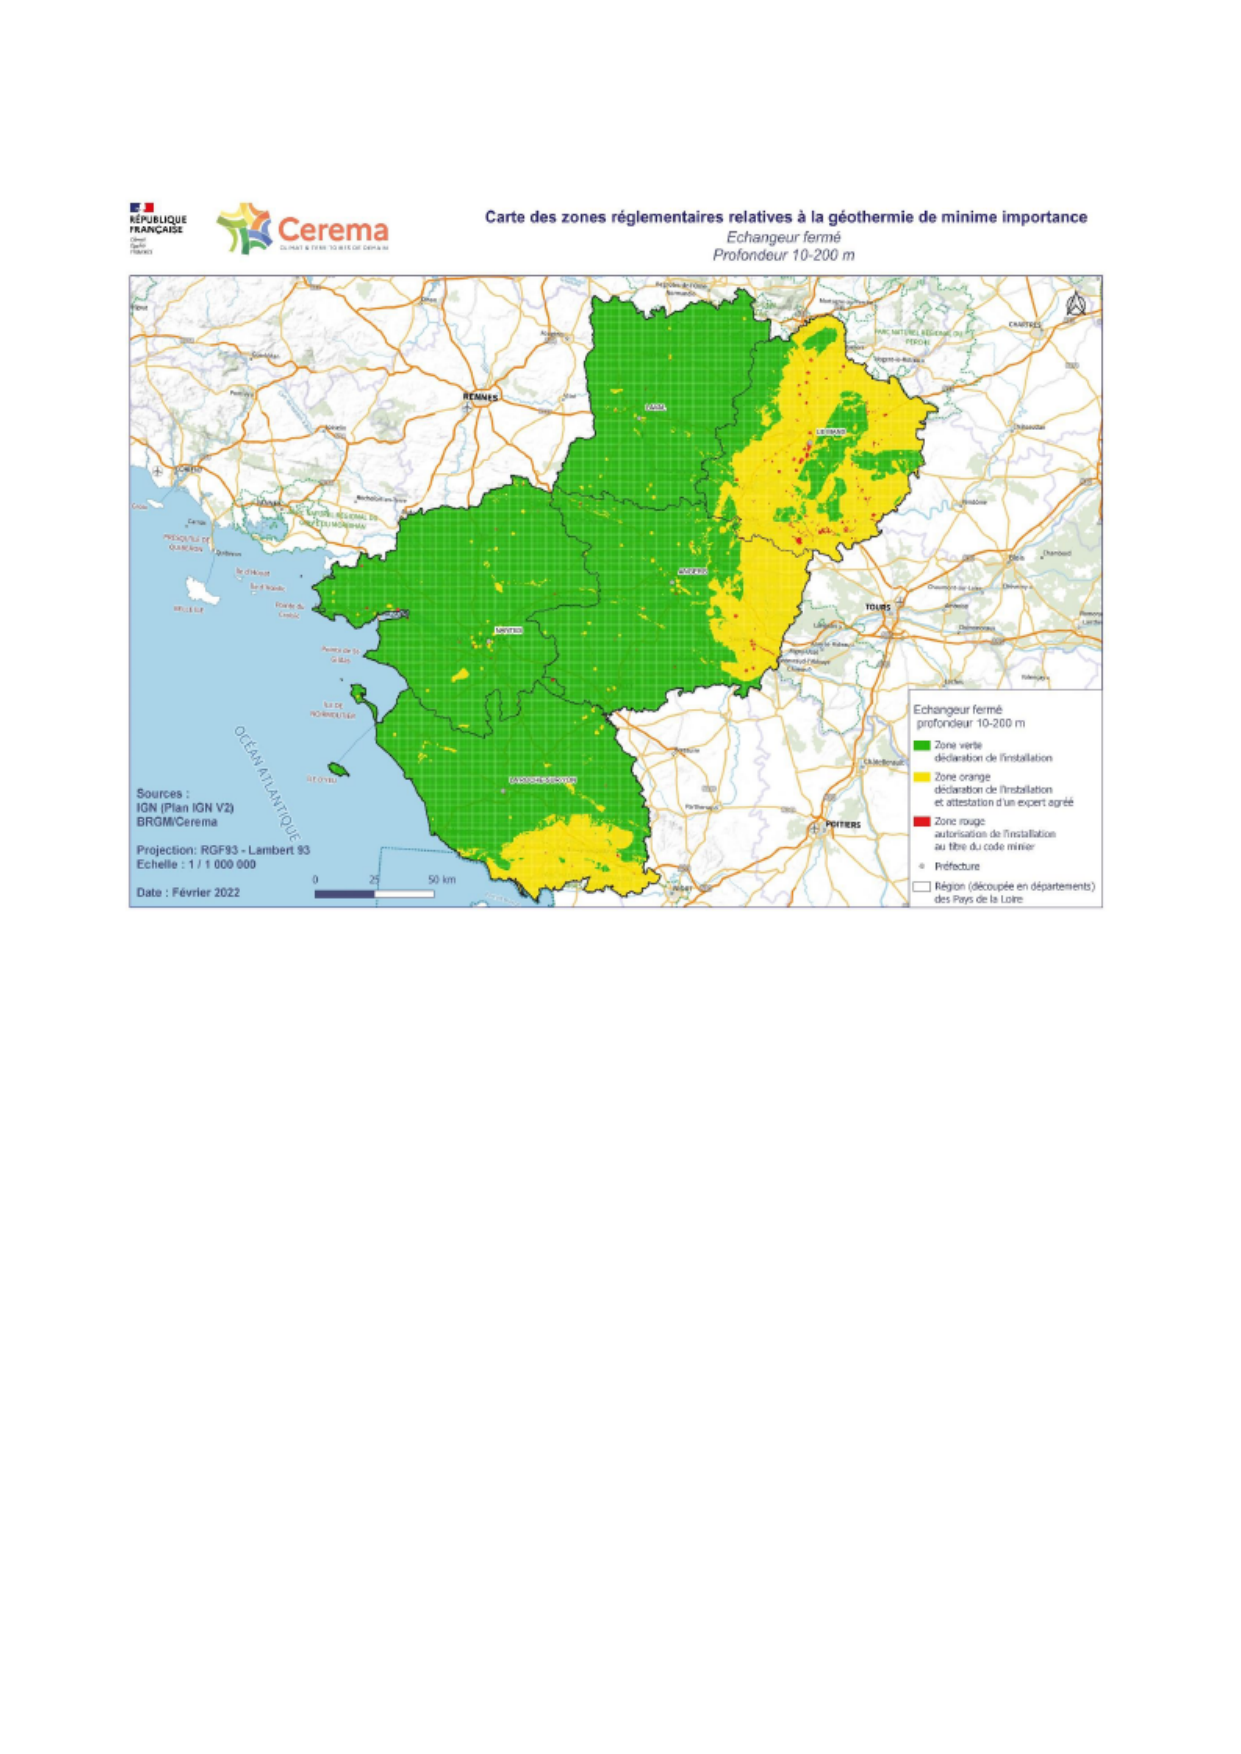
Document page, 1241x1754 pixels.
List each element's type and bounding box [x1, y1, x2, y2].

picture [118, 186, 1122, 919]
